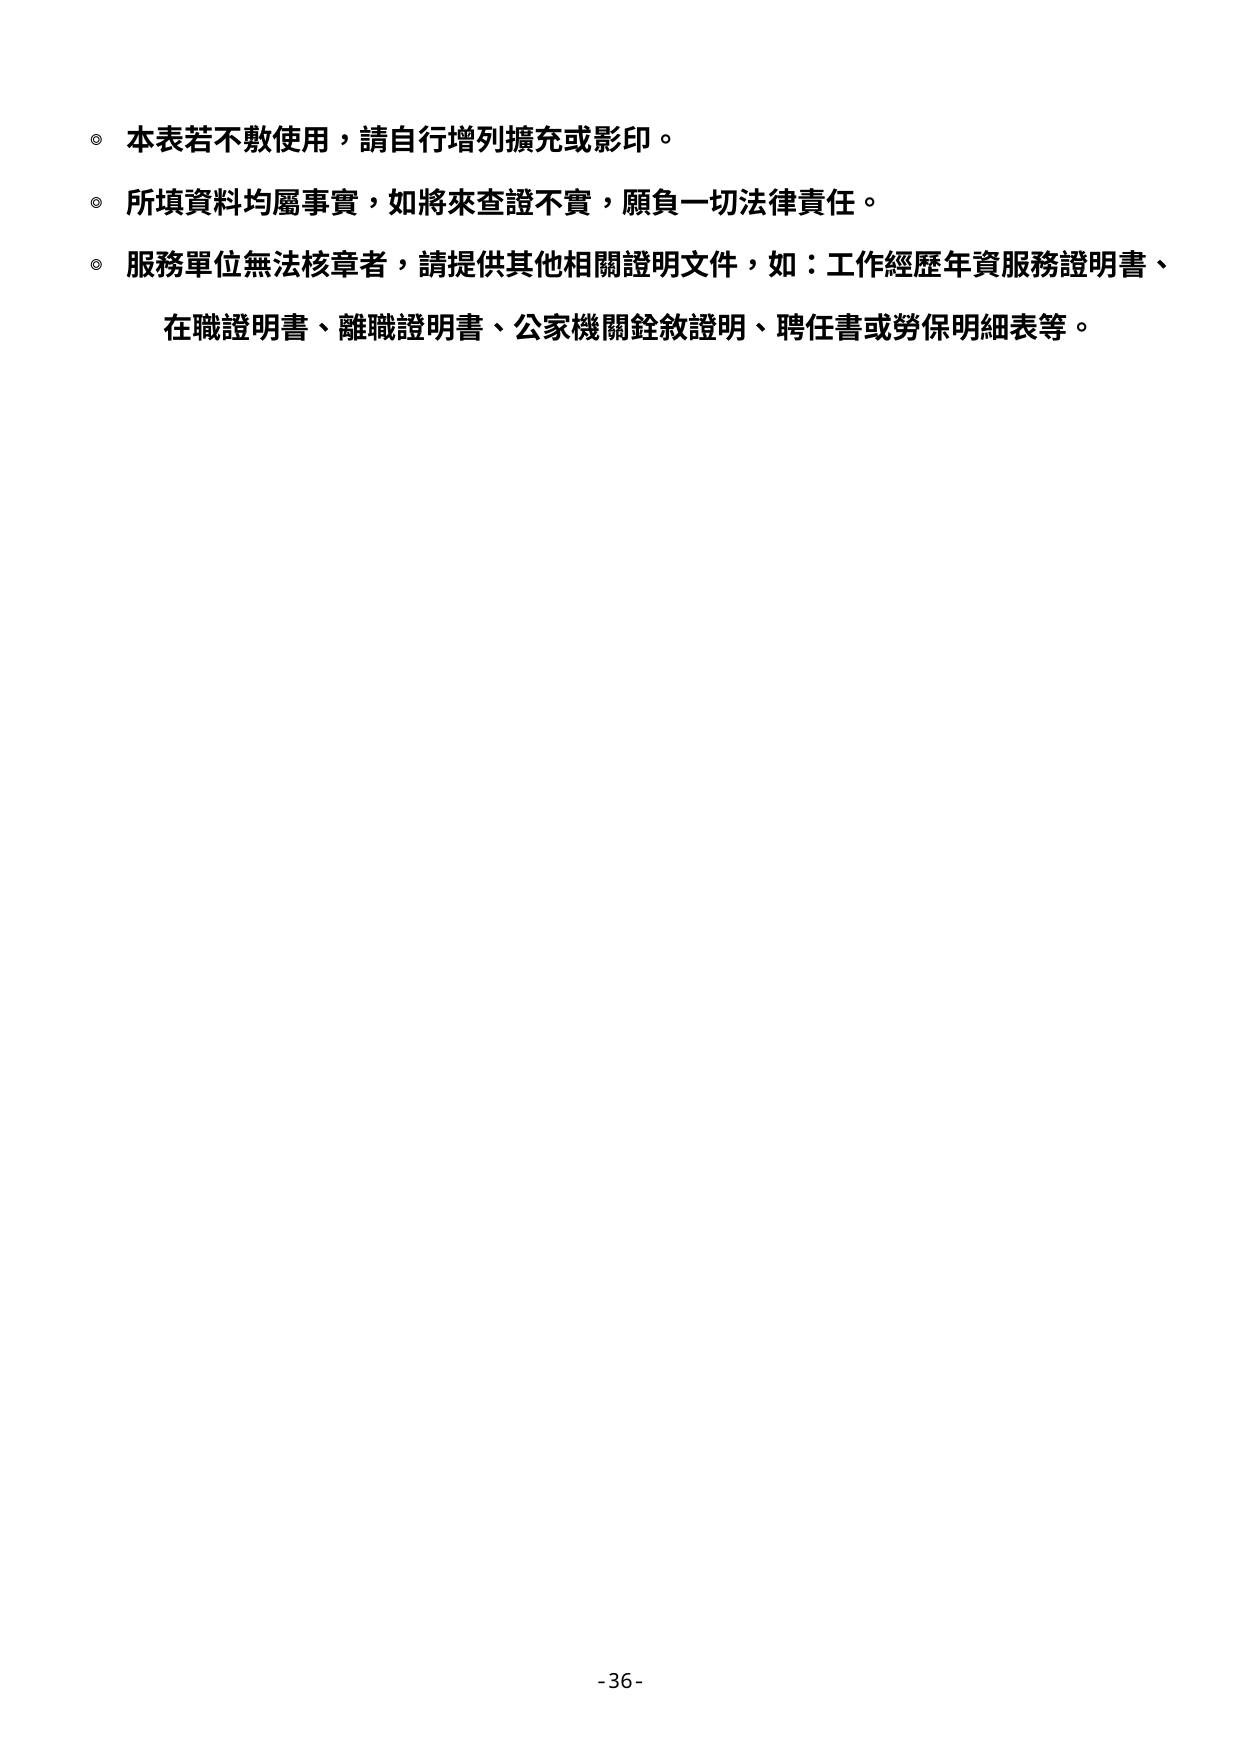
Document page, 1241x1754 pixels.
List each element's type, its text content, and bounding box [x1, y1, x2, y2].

list 所填資料均屬事實，如將來查證不實，願負一切法律責任。 [89, 159, 1152, 221]
list 服務單位無法核章者，請提供其他相關證明文件，如：工作經歷年資服務證明書、在職證明書、離職證明書、公家機關銓敘證明、聘任書或勞保明細表等。 [89, 221, 1152, 346]
list 本表若不敷使用，請自行增列擴充或影印。 [89, 96, 1152, 159]
